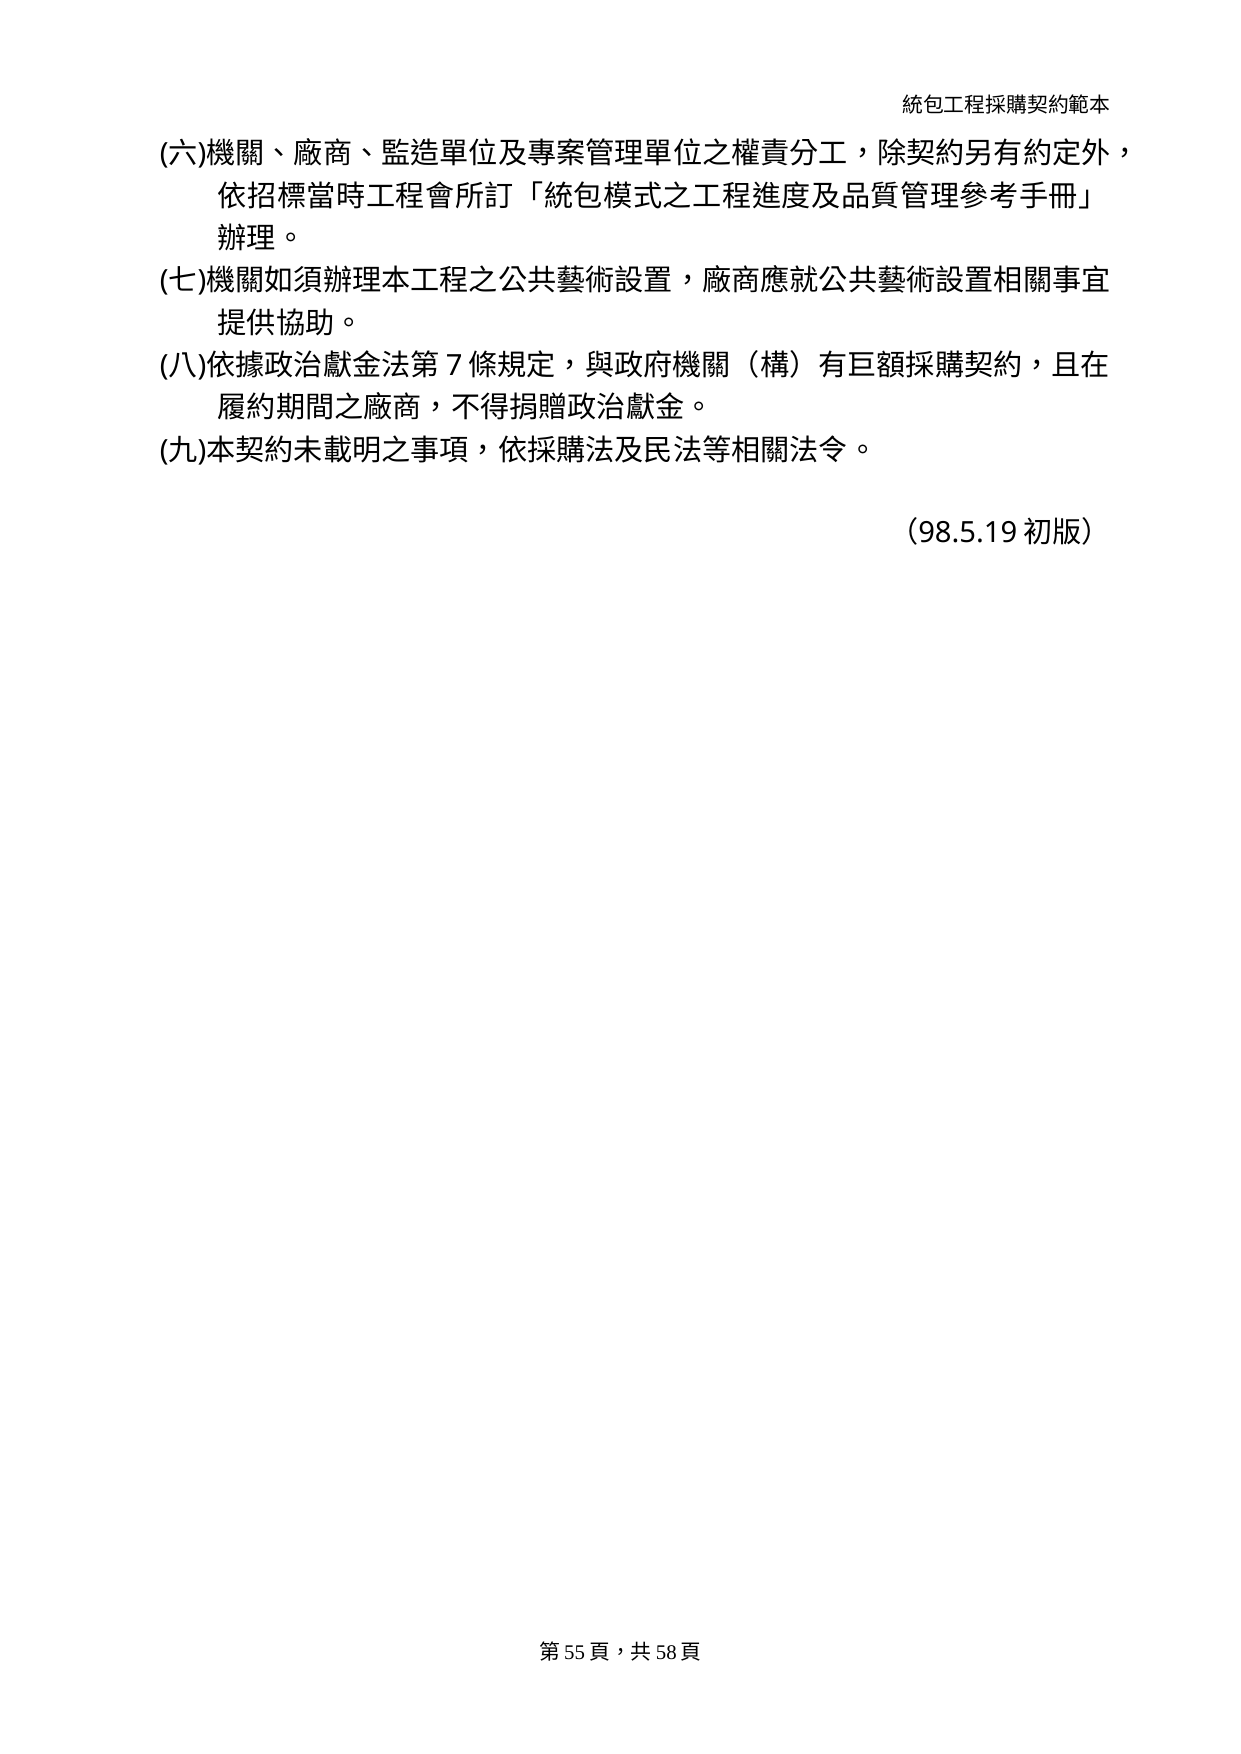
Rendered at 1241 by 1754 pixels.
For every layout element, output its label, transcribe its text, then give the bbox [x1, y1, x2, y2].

text (八)依據政治獻金法第7條規定，與政府機關（構）有巨額採購契約，且在履約期間之廠商，不得捐贈政治獻金。 [159, 342, 1110, 426]
text （98.5.19初版） [130, 508, 1110, 551]
text (六)機關、廠商、監造單位及專案管理單位之權責分工，除契約另有約定外，依招標當時工程會所訂「統包模式之工程進度及品質管理參考手冊」辦理。 [159, 130, 1110, 257]
text (七)機關如須辦理本工程之公共藝術設置，廠商應就公共藝術設置相關事宜提供協助。 [159, 257, 1110, 342]
text (九)本契約未載明之事項，依採購法及民法等相關法令。 [159, 426, 1110, 469]
